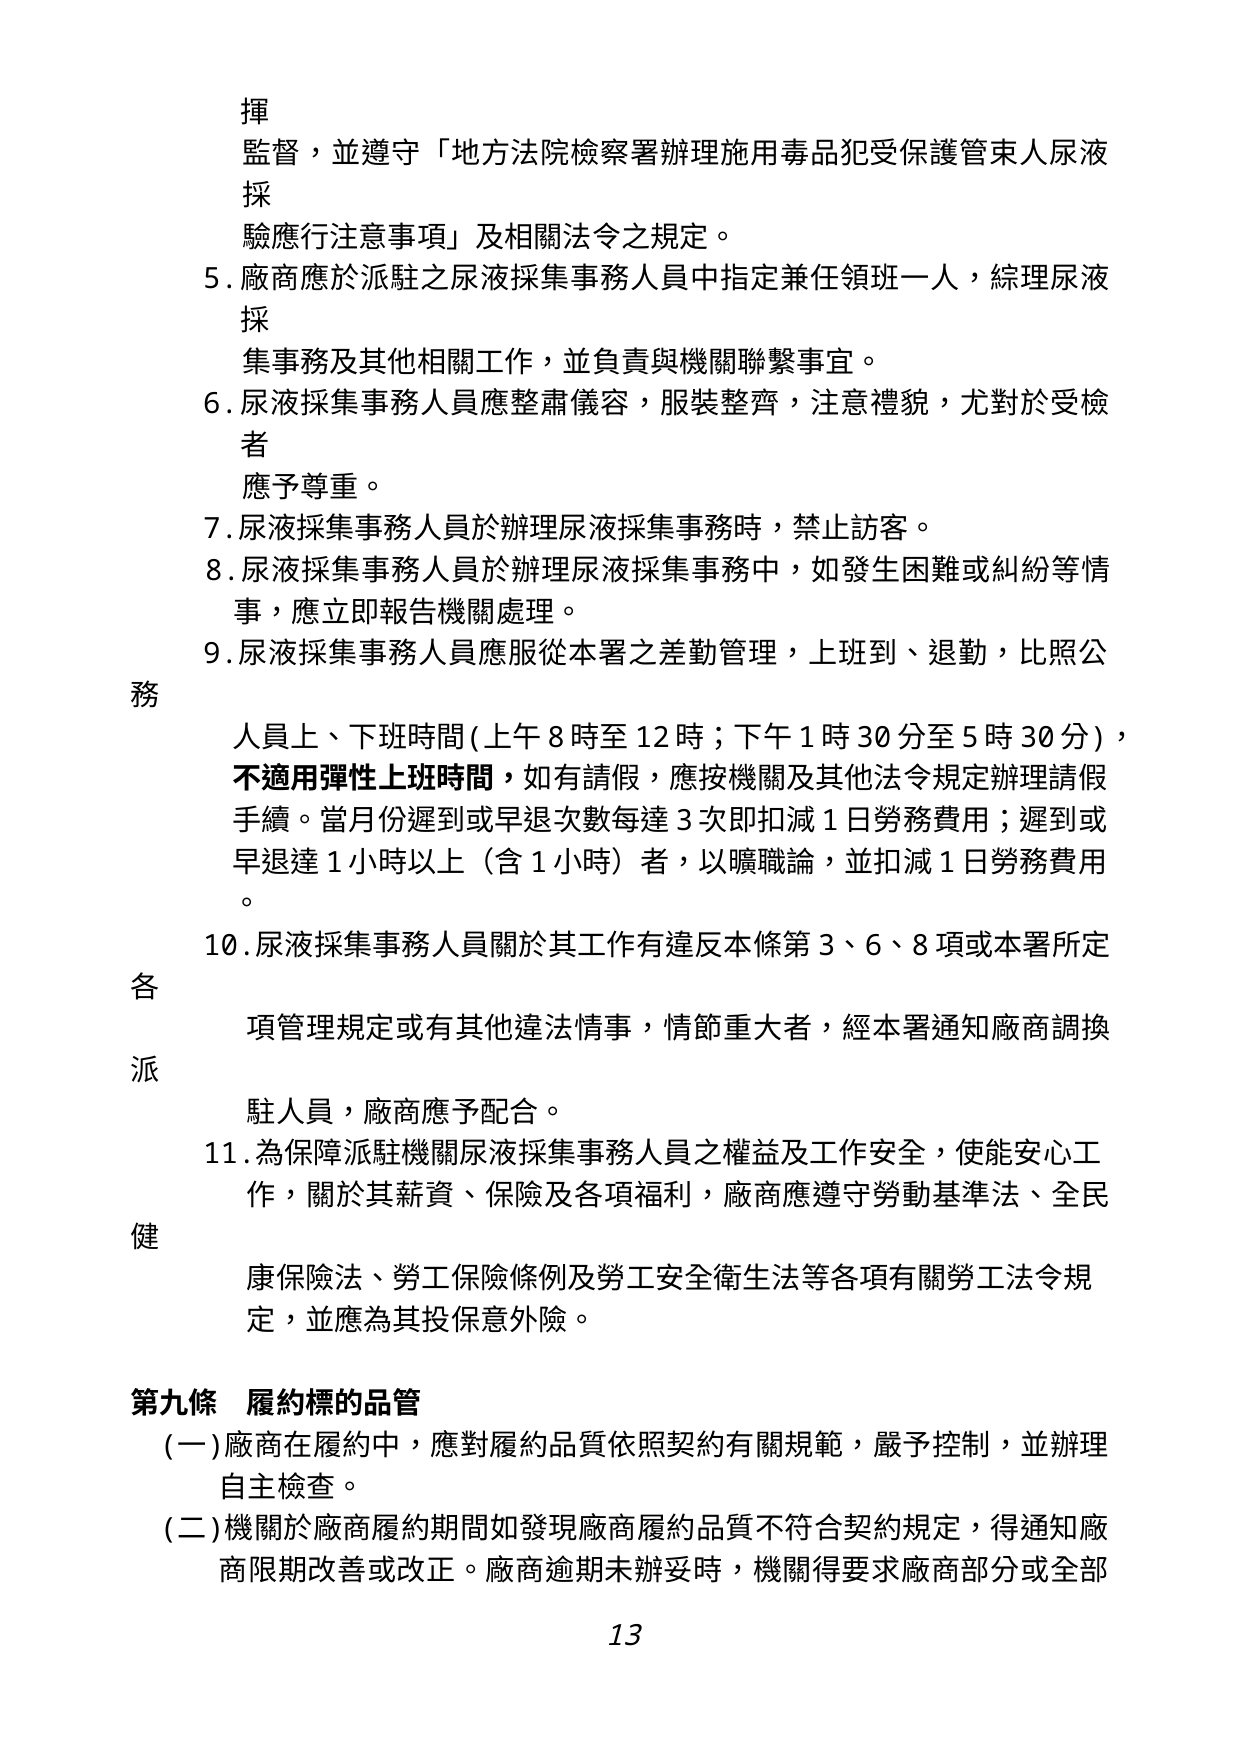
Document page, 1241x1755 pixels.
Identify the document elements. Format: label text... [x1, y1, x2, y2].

list 尿液採集事務人員應整肅儀容，服裝整齊，注意禮貌，尤對於受檢者 [203, 380, 1110, 464]
text 8.尿液採集事務人員於辦理尿液採集事務中，如發生困難或糾紛等情事，應立即報告機關處理。 [205, 547, 1110, 630]
text 10.尿液採集事務人員關於其工作有違反本條第3、6、8項或本署所定各 [130, 922, 1110, 1005]
text 作，關於其薪資、保險及各項福利，廠商應遵守勞動基準法、全民健 [130, 1172, 1110, 1255]
text 手續。當月份遲到或早退次數每達3次即扣減1日勞務費用；遲到或 [130, 797, 1110, 839]
text 第九條 履約標的品管 [130, 1380, 1110, 1422]
text 11.為保障派駐機關尿液採集事務人員之權益及工作安全，使能安心工 [130, 1130, 1110, 1172]
text 集事務及其他相關工作，並負責與機關聯繫事宜。 [242, 339, 1110, 380]
text 監督，並遵守「地方法院檢察署辦理施用毒品犯受保護管束人尿液採 [242, 130, 1110, 214]
text 康保險法、勞工保險條例及勞工安全衛生法等各項有關勞工法令規 [130, 1255, 1110, 1297]
text 驗應行注意事項」及相關法令之規定。 [242, 214, 1110, 255]
text 駐人員，廠商應予配合。 [130, 1089, 1110, 1130]
text 人員上、下班時間(上午8時至12時；下午1時30分至5時30分)， [130, 714, 1110, 755]
list 尿液採集事務人員執行尿液採集事務及相關事務時，應受本署之指揮 [203, 89, 1110, 130]
text 早退達1小時以上（含1小時）者，以曠職論，並扣減1日勞務費用 [130, 839, 1110, 880]
text 7.尿液採集事務人員於辦理尿液採集事務時，禁止訪客。 [130, 505, 1110, 547]
text 9.尿液採集事務人員應服從本署之差勤管理，上班到、退勤，比照公務 [130, 630, 1110, 714]
list 廠商應於派駐之尿液採集事務人員中指定兼任領班一人，綜理尿液採 [203, 255, 1110, 339]
text 不適用彈性上班時間，如有請假，應按機關及其他法令規定辦理請假 [130, 755, 1110, 797]
text 應予尊重。 [242, 464, 1110, 505]
text (一)廠商在履約中，應對履約品質依照契約有關規範，嚴予控制，並辦理自主檢查。 [159, 1422, 1110, 1505]
text 定，並應為其投保意外險。 [130, 1297, 1110, 1339]
text 項管理規定或有其他違法情事，情節重大者，經本署通知廠商調換派 [130, 1005, 1110, 1089]
text 。 [130, 880, 1110, 922]
text (二)機關於廠商履約期間如發現廠商履約品質不符合契約規定，得通知廠商限期改善或改正。廠商逾期未辦妥時，機關得要求廠商部分或全部 [159, 1505, 1110, 1589]
